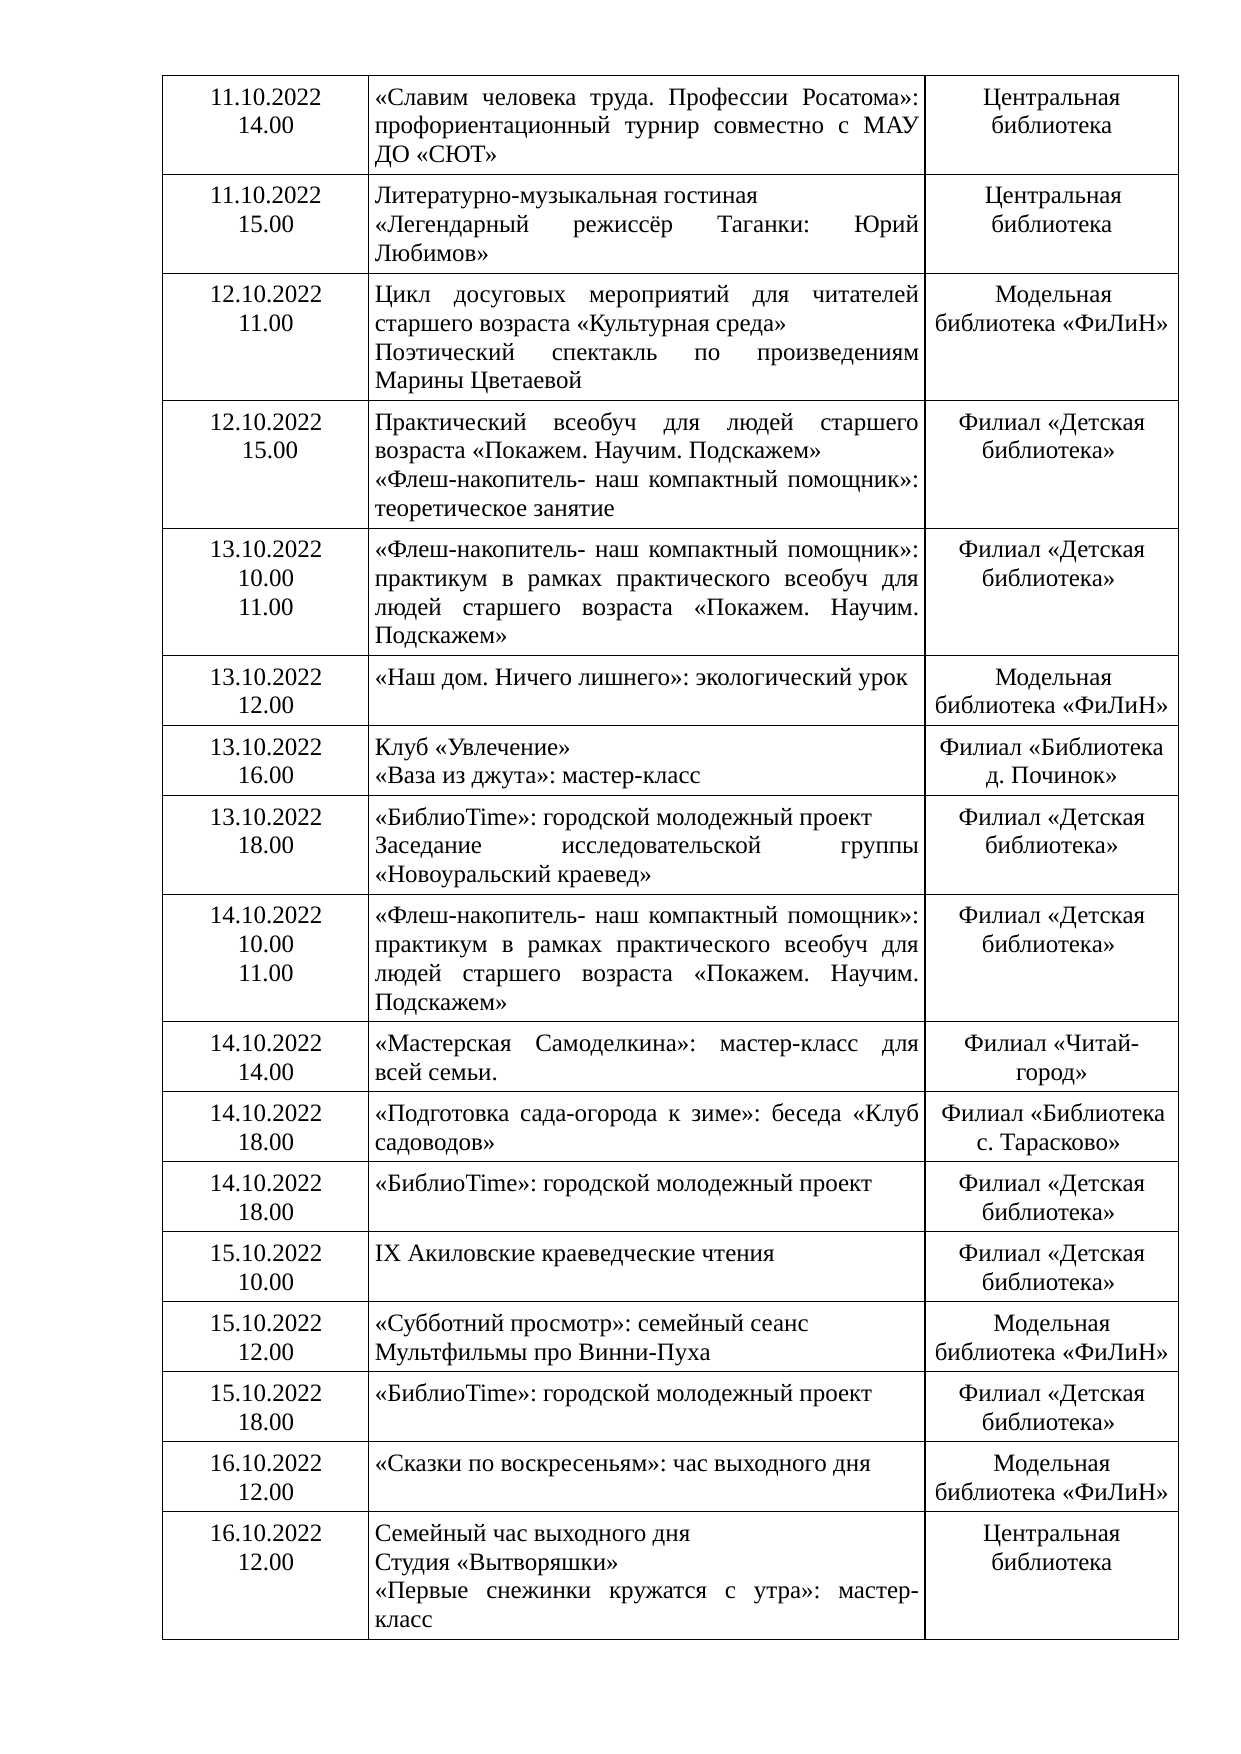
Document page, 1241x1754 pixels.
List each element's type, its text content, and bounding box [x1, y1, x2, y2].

table_cell 15.10.2022 12.00 [163, 1302, 368, 1371]
table_cell 13.10.2022 16.00 [163, 726, 368, 795]
table_cell «Субботний просмотр»: семейный сеанс Мультфильмы про Винни-Пуха [369, 1302, 924, 1371]
table_cell «БиблиоTime»: городской молодежный проект Заседание исследовательской группы «Новоуральский краевед» [369, 796, 924, 894]
table_cell «Подготовка сада-огорода к зиме»: беседа «Клуб садоводов» [369, 1092, 924, 1161]
table_cell Филиал «Детская библиотека» [926, 796, 1178, 894]
table_cell Модельная библиотека «ФиЛиН» [926, 656, 1178, 725]
table_cell 14.10.2022 18.00 [163, 1092, 368, 1161]
table_cell Филиал «Детская библиотека» [926, 1162, 1178, 1231]
table_cell 13.10.2022 18.00 [163, 796, 368, 894]
table_cell Центральная библиотека [926, 76, 1178, 174]
table_cell «Наш дом. Ничего лишнего»: экологический урок [369, 656, 924, 725]
table_cell Филиал «Детская библиотека» [926, 1232, 1178, 1301]
table_cell Модельная библиотека «ФиЛиН» [926, 1442, 1178, 1511]
table_cell 14.10.2022 18.00 [163, 1162, 368, 1231]
table_cell Филиал «Детская библиотека» [926, 1372, 1178, 1441]
table_cell «Флеш-накопитель- наш компактный помощник»: практикум в рамках практического всеобуч для людей старшего возраста «Покажем. Научим. Подскажем» [369, 529, 924, 655]
table_cell 13.10.2022 12.00 [163, 656, 368, 725]
table_cell Филиал «Детская библиотека» [926, 529, 1178, 655]
table_cell Филиал «Библиотека с. Тарасково» [926, 1092, 1178, 1161]
table_cell «БиблиоTime»: городской молодежный проект [369, 1162, 924, 1231]
table_cell Семейный час выходного дня Студия «Вытворяшки» «Первые снежинки кружатся с утра»: мастер-класс [369, 1512, 924, 1639]
table_cell Центральная библиотека [926, 1512, 1178, 1639]
table_cell 16.10.2022 12.00 [163, 1512, 368, 1639]
table_cell Филиал «Читай-город» [926, 1022, 1178, 1091]
table_cell 14.10.2022 10.00 11.00 [163, 895, 368, 1021]
table_cell «БиблиоTime»: городской молодежный проект [369, 1372, 924, 1441]
table_cell 12.10.2022 15.00 [163, 401, 368, 527]
table_cell 11.10.2022 15.00 [163, 175, 368, 272]
table_cell Филиал «Библиотека д. Починок» [926, 726, 1178, 795]
table_cell 11.10.2022 14.00 [163, 76, 368, 174]
table_cell Клуб «Увлечение» «Ваза из джута»: мастер-класс [369, 726, 924, 795]
table_cell Центральная библиотека [926, 175, 1178, 272]
table_cell 15.10.2022 18.00 [163, 1372, 368, 1441]
table_cell Филиал «Детская библиотека» [926, 895, 1178, 1021]
table_cell IX Акиловские краеведческие чтения [369, 1232, 924, 1301]
table_cell 13.10.2022 10.00 11.00 [163, 529, 368, 655]
table_cell Практический всеобуч для людей старшего возраста «Покажем. Научим. Подскажем» «Флеш-накопитель- наш компактный помощник»: теоретическое занятие [369, 401, 924, 527]
table_cell «Мастерская Самоделкина»: мастер-класс для всей семьи. [369, 1022, 924, 1091]
table_cell 15.10.2022 10.00 [163, 1232, 368, 1301]
table_cell Филиал «Детская библиотека» [926, 401, 1178, 527]
table_cell Цикл досуговых мероприятий для читателей старшего возраста «Культурная среда» Поэтический спектакль по произведениям Марины Цветаевой [369, 274, 924, 400]
table_cell «Славим человека труда. Профессии Росатома»: профориентационный турнир совместно с МАУ ДО «СЮТ» [369, 76, 924, 174]
table_cell Модельная библиотека «ФиЛиН» [926, 274, 1178, 400]
table_cell Модельная библиотека «ФиЛиН» [926, 1302, 1178, 1371]
table_cell «Флеш-накопитель- наш компактный помощник»: практикум в рамках практического всеобуч для людей старшего возраста «Покажем. Научим. Подскажем» [369, 895, 924, 1021]
table_cell 12.10.2022 11.00 [163, 274, 368, 400]
table_cell 14.10.2022 14.00 [163, 1022, 368, 1091]
table_cell 16.10.2022 12.00 [163, 1442, 368, 1511]
table_cell Литературно-музыкальная гостиная «Легендарный режиссёр Таганки: Юрий Любимов» [369, 175, 924, 272]
table_cell «Сказки по воскресеньям»: час выходного дня [369, 1442, 924, 1511]
